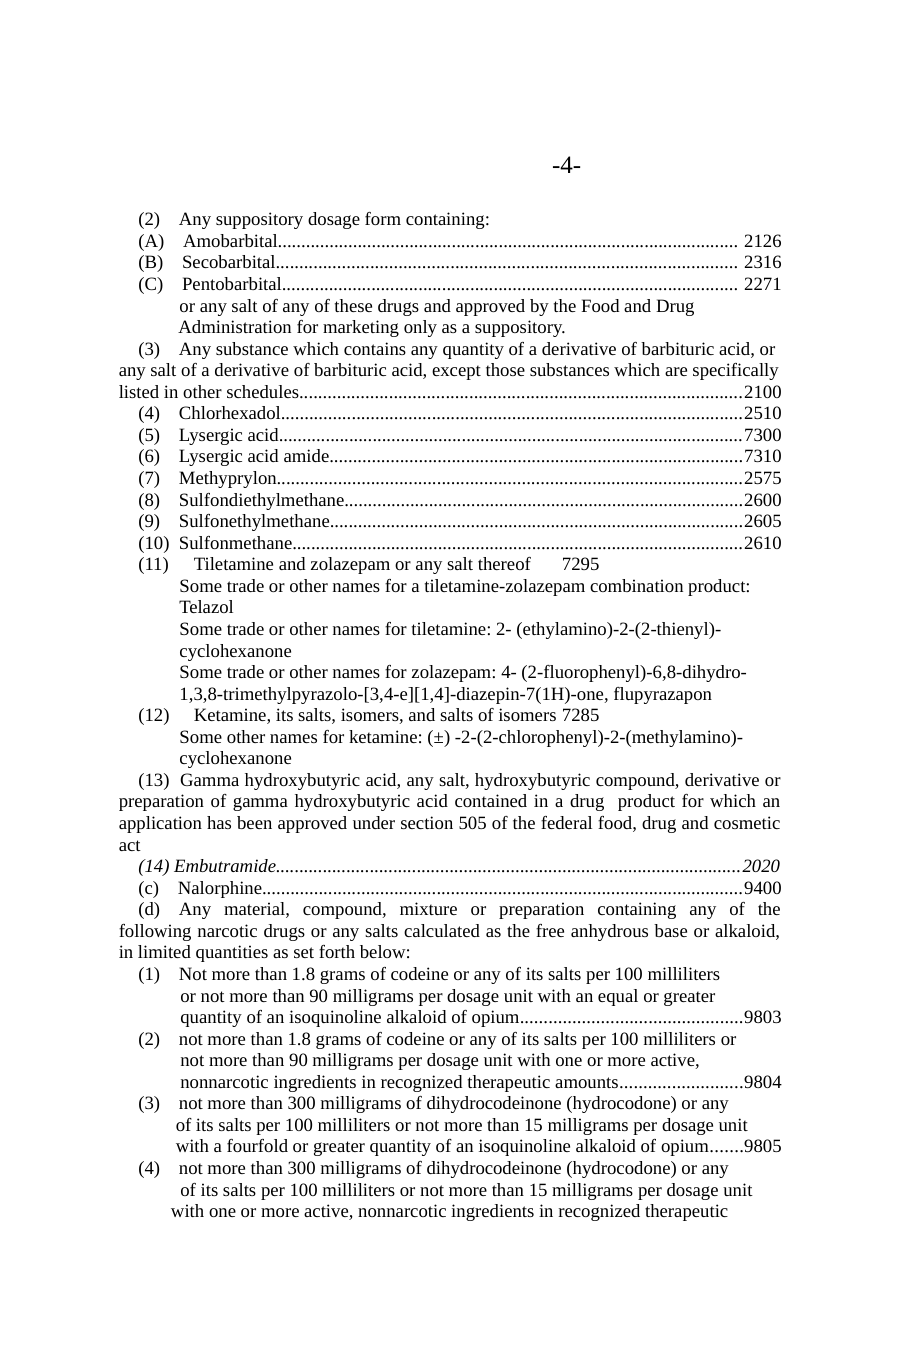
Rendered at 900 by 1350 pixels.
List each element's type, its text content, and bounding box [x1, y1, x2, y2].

text (2) Any suppository dosage form containing: [118, 208, 781, 230]
list Telazol Some trade or other names for tiletamine: 2- (ethylamino)-2-(2-thienyl)- [118, 596, 781, 639]
text or not more than 90 milligrams per dosage unit with an equal or greater [118, 984, 781, 1006]
text with a fourfold or greater quantity of an isoquinoline alkaloid of opium 9805 [118, 1135, 781, 1157]
text (6) Lysergic acid amide 7310 [118, 445, 781, 467]
text (13) Gamma hydroxybutyric acid, any salt, hydroxybutyric compound, derivative or preparation of gamma hydroxybutyric acid contained in a drug product for which an application has been approved under section 505 of the federal food, drug and cosmetic act [118, 769, 781, 855]
text (4) not more than 300 milligrams of dihydrocodeinone (hydrocodone) or any [118, 1157, 781, 1178]
list Tiletamine and zolazepam or any salt thereof 7295 Some trade or other names for a tiletamine-zolazepam combination product: [118, 553, 781, 596]
text (3) not more than 300 milligrams of dihydrocodeinone (hydrocodone) or any [118, 1092, 781, 1114]
list Ketamine, its salts, isomers, and salts of isomers 7285 Some other names for ketamine: (±) -2-(2-chlorophenyl)-2-(methylamino)- [118, 704, 781, 747]
text Administration for marketing only as a suppository. [118, 316, 781, 338]
text (5) Lysergic acid 7300 [118, 424, 781, 445]
text of its salts per 100 milliliters or not more than 15 milligrams per dosage unit [118, 1178, 781, 1200]
list cyclohexanone Some trade or other names for zolazepam: 4- (2-fluorophenyl)-6,8-dihydro- [118, 639, 781, 683]
text (1) Not more than 1.8 grams of codeine or any of its salts per 100 milliliters [118, 963, 781, 984]
text (3) Any substance which contains any quantity of a derivative of barbituric acid, or any salt of a derivative of barbituric acid, except those substances which are specifically listed in other schedules 2100 [118, 338, 781, 402]
text with one or more active, nonnarcotic ingredients in recognized therapeutic [118, 1200, 781, 1222]
text quantity of an isoquinoline alkaloid of opium 9803 [118, 1006, 781, 1028]
text (B) Secobarbital 2316 [118, 251, 781, 273]
text (2) not more than 1.8 grams of codeine or any of its salts per 100 milliliters or [118, 1028, 781, 1049]
text (14) Embutramide 2020 [118, 855, 781, 877]
text (4) Chlorhexadol 2510 [118, 402, 781, 424]
list 1,3,8-trimethylpyrazolo-[3,4-e][1,4]-diazepin-7(1H)-one, flupyrazapon [118, 683, 781, 704]
text not more than 90 milligrams per dosage unit with one or more active, [118, 1049, 781, 1071]
text (9) Sulfonethylmethane 2605 [118, 510, 781, 532]
text nonnarcotic ingredients in recognized therapeutic amounts 9804 [118, 1071, 781, 1092]
text (8) Sulfondiethylmethane 2600 [118, 488, 781, 510]
text of its salts per 100 milliliters or not more than 15 milligrams per dosage unit [118, 1114, 781, 1135]
text (c) Nalorphine 9400 [118, 877, 781, 898]
text (d) Any material, compound, mixture or preparation containing any of the following narcotic drugs or any salts calculated as the free anhydrous base or alkaloid, in limited quantities as set forth below: [118, 898, 781, 963]
text (7) Methyprylon 2575 [118, 467, 781, 488]
text (C) Pentobarbital 2271 or any salt of any of these drugs and approved by the Food and Drug [118, 273, 781, 316]
list cyclohexanone [118, 747, 781, 769]
text (10) Sulfonmethane 2610 [118, 532, 781, 553]
text (A) Amobarbital 2126 [118, 230, 781, 251]
